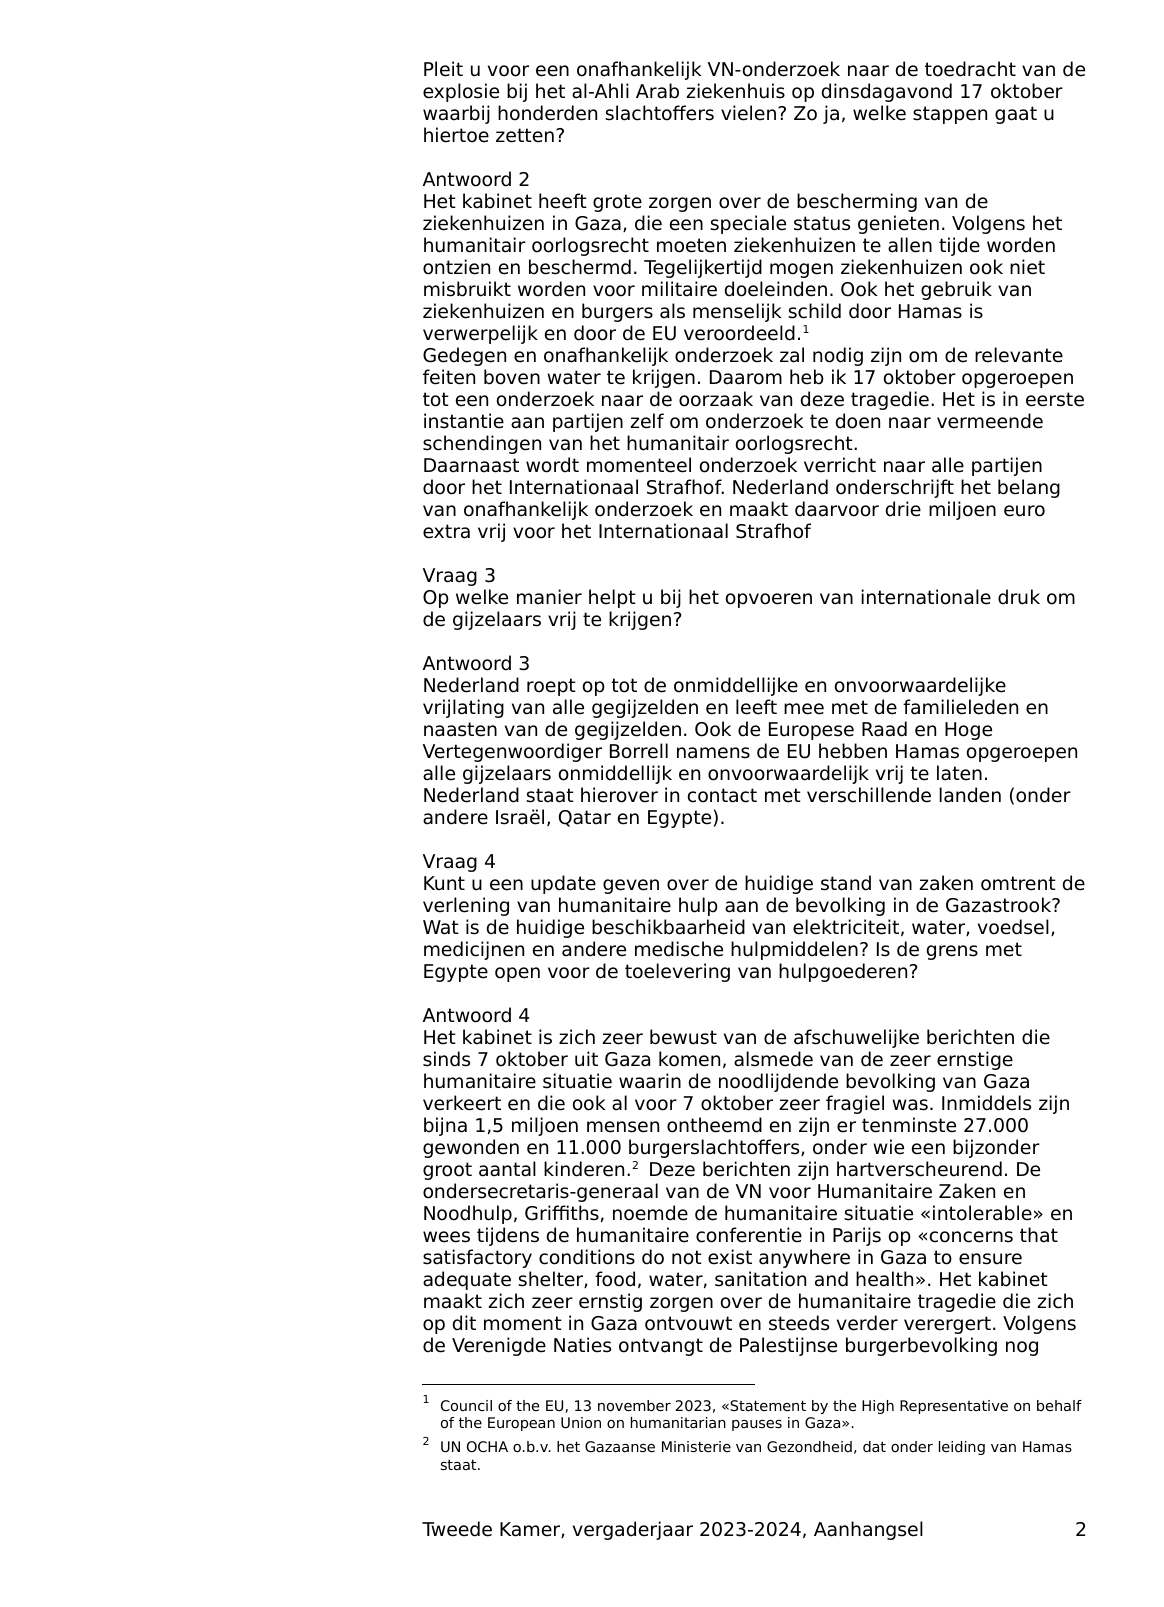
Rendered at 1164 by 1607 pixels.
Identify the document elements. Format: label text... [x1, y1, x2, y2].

text Antwoord 2 [422, 169, 1087, 191]
text Vraag 4 [422, 851, 1087, 873]
text Vraag 3 [422, 565, 1087, 587]
text Antwoord 4 [422, 1005, 1087, 1027]
text Pleit u voor een onafhankelijk VN-onderzoek naar de toedracht van de explosie bij het al-Ahli Arab ziekenhuis op dinsdagavond 17 oktober waarbij honderden slachtoffers vielen? Zo ja, welke stappen gaat u hiertoe zetten? [422, 59, 1087, 147]
text Antwoord 3 [422, 653, 1087, 675]
text Gedegen en onafhankelijk onderzoek zal nodig zijn om de relevante feiten boven water te krijgen. Daarom heb ik 17 oktober opgeroepen tot een onderzoek naar de oorzaak van deze tragedie. Het is in eerste instantie aan partijen zelf om onderzoek te doen naar vermeende schendingen van het humanitair oorlogsrecht. [422, 345, 1087, 455]
text Council of the EU, 13 november 2023, «Statement by the High Representative on behalf of the European Union on humanitarian pauses in Gaza». [422, 1393, 1087, 1432]
text UN OCHA o.b.v. het Gazaanse Ministerie van Gezondheid, dat onder leiding van Hamas staat. [422, 1435, 1087, 1474]
text Kunt u een update geven over de huidige stand van zaken omtrent de verlening van humanitaire hulp aan de bevolking in de Gazastrook? Wat is de huidige beschikbaarheid van elektriciteit, water, voedsel, medicijnen en andere medische hulpmiddelen? Is de grens met Egypte open voor de toelevering van hulpgoederen? [422, 873, 1087, 983]
text Daarnaast wordt momenteel onderzoek verricht naar alle partijen door het Internationaal Strafhof. Nederland onderschrijft het belang van onafhankelijk onderzoek en maakt daarvoor drie miljoen euro extra vrij voor het Internationaal Strafhof [422, 455, 1087, 543]
text Het kabinet is zich zeer bewust van de afschuwelijke berichten die sinds 7 oktober uit Gaza komen, alsmede van de zeer ernstige humanitaire situatie waarin de noodlijdende bevolking van Gaza verkeert en die ook al voor 7 oktober zeer fragiel was. Inmiddels zijn bijna 1,5 miljoen mensen ontheemd en zijn er tenminste 27.000 gewonden en 11.000 burgerslachtoffers, onder wie een bijzonder groot aantal kinderen. Deze berichten zijn hartverscheurend. De ondersecretaris-generaal van de VN voor Humanitaire Zaken en Noodhulp, Griffiths, noemde de humanitaire situatie «intolerable» en wees tijdens de humanitaire conferentie in Parijs op «concerns that satisfactory conditions do not exist anywhere in Gaza to ensure adequate shelter, food, water, sanitation and health». Het kabinet maakt zich zeer ernstig zorgen over de humanitaire tragedie die zich op dit moment in Gaza ontvouwt en steeds verder verergert. Volgens de Verenigde Naties ontvangt de Palestijnse burgerbevolking nog [422, 1027, 1087, 1357]
text Het kabinet heeft grote zorgen over de bescherming van de ziekenhuizen in Gaza, die een speciale status genieten. Volgens het humanitair oorlogsrecht moeten ziekenhuizen te allen tijde worden ontzien en beschermd. Tegelijkertijd mogen ziekenhuizen ook niet misbruikt worden voor militaire doeleinden. Ook het gebruik van ziekenhuizen en burgers als menselijk schild door Hamas is verwerpelijk en door de EU veroordeeld. [422, 191, 1087, 345]
text Op welke manier helpt u bij het opvoeren van internationale druk om de gijzelaars vrij te krijgen? [422, 587, 1087, 631]
text Nederland roept op tot de onmiddellijke en onvoorwaardelijke vrijlating van alle gegijzelden en leeft mee met de familieleden en naasten van de gegijzelden. Ook de Europese Raad en Hoge Vertegenwoordiger Borrell namens de EU hebben Hamas opgeroepen alle gijzelaars onmiddellijk en onvoorwaardelijk vrij te laten. Nederland staat hierover in contact met verschillende landen (onder andere Israël, Qatar en Egypte). [422, 675, 1087, 829]
